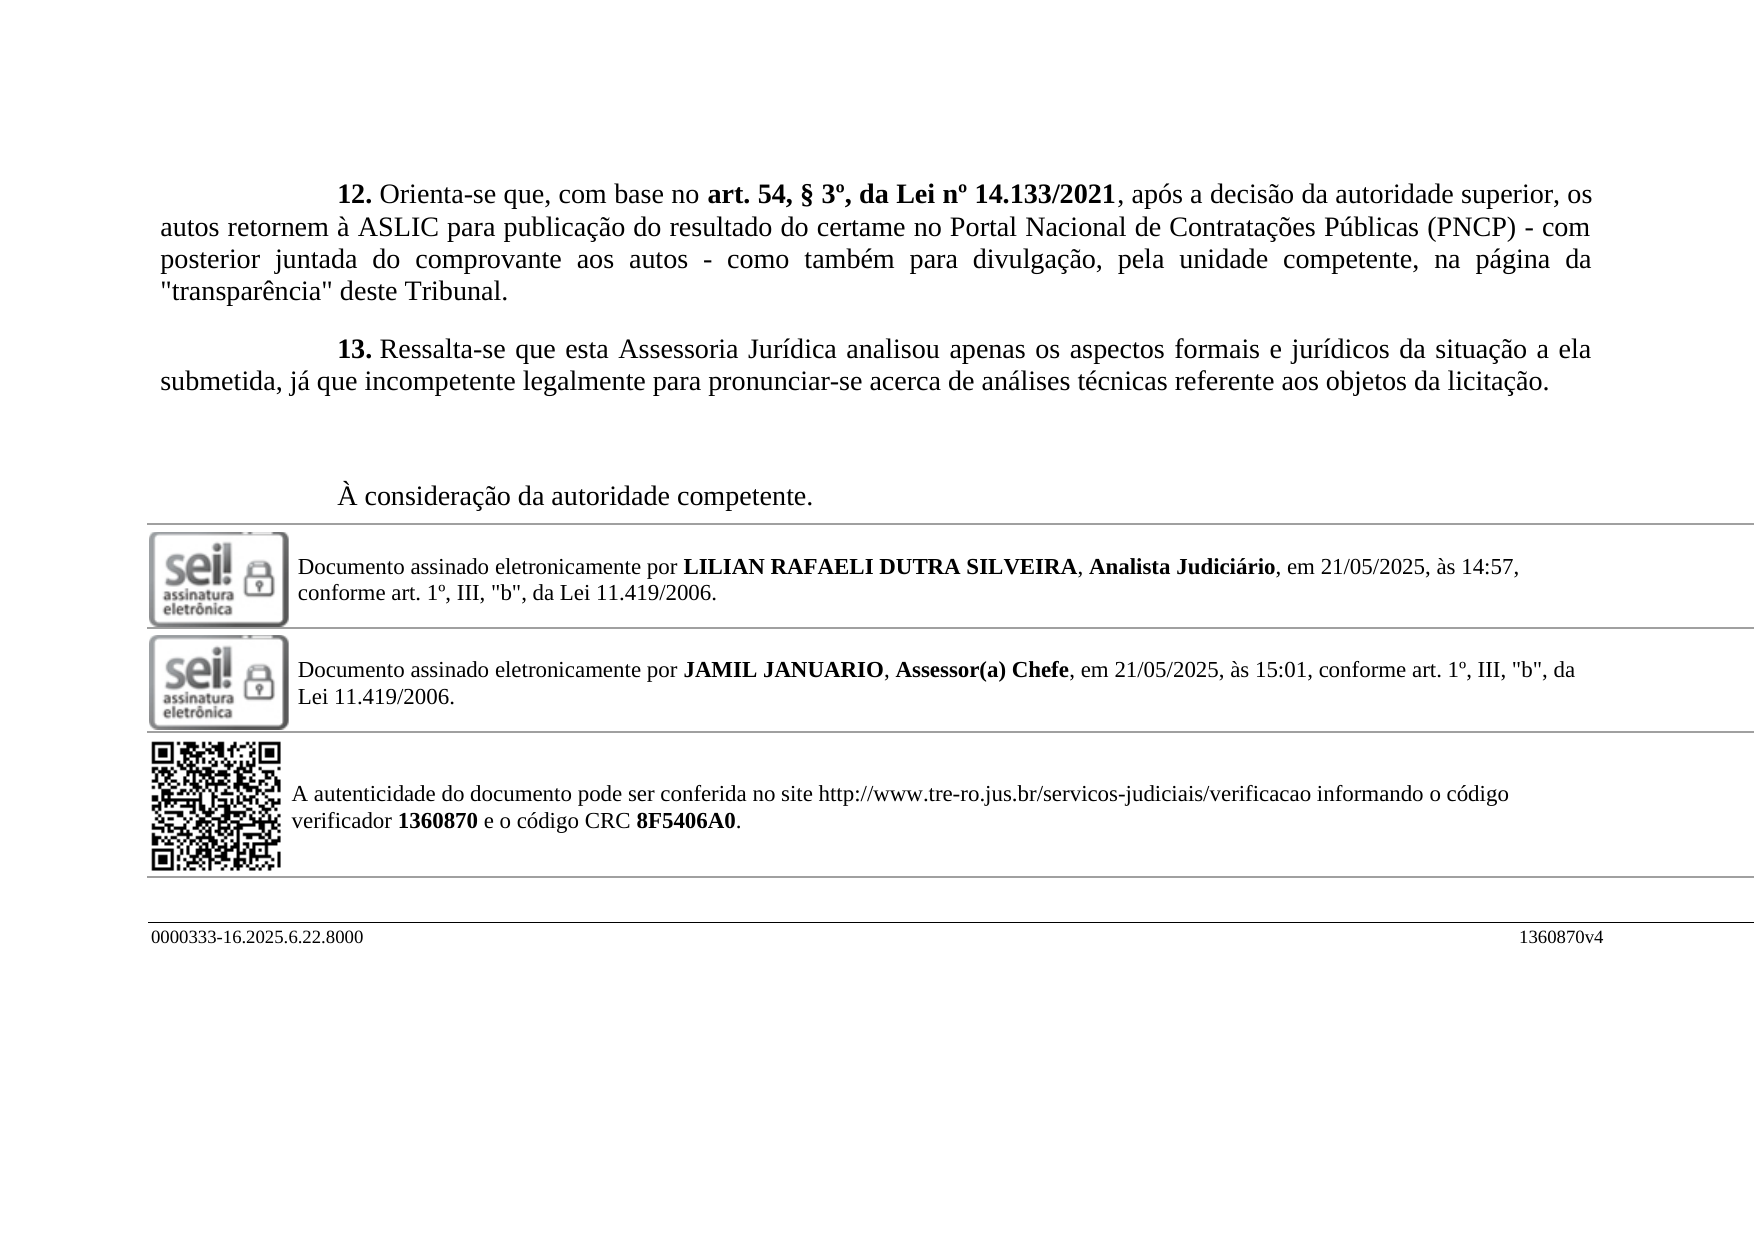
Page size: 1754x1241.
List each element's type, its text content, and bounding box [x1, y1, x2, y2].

table_header Documento assinado eletronicamente por JAMIL JANUARIO, Assessor(a) Chefe, em 21/05/2025, às 15:01, conforme art. 1º, III, "b", da Lei 11.419/2006. [296, 634, 1606, 731]
table_header 0000333-16.2025.6.22.8000 [148, 923, 877, 950]
table_header [148, 530, 296, 627]
table_header Documento assinado eletronicamente por LILIAN RAFAELI DUTRA SILVEIRA, Analista Judiciário, em 21/05/2025, às 14:57, conforme art. 1º, III, "b", da Lei 11.419/2006. [296, 530, 1606, 627]
text À consideração da autoridade competente. [160, 479, 1594, 511]
text 13. Ressalta-se que esta Assessoria Jurídica analisou apenas os aspectos formais e jurídicos da situação a ela submetida, já que incompetente legalmente para pronunciar-se acerca de análises técnicas referente aos objetos da licitação. [160, 332, 1594, 397]
text 12. Orienta-se que, com base no art. 54, § 3º, da Lei nº 14.133/2021, após a decisão da autoridade superior, os autos retornem à ASLIC para publicação do resultado do certame no Portal Nacional de Contratações Públicas (PNCP) - com posterior juntada do comprovante aos autos - como também para divulgação, pela unidade competente, na página da "transparência" deste Tribunal. [160, 177, 1594, 307]
table_header [148, 634, 296, 731]
table_header A autenticidade do documento pode ser conferida no site http://www.tre-ro.jus.br/servicos-judiciais/verificacao informando o código verificador 1360870 e o código CRC 8F5406A0. [290, 738, 1606, 876]
table_header [148, 738, 290, 876]
table_header 1360870v4 [877, 923, 1606, 950]
